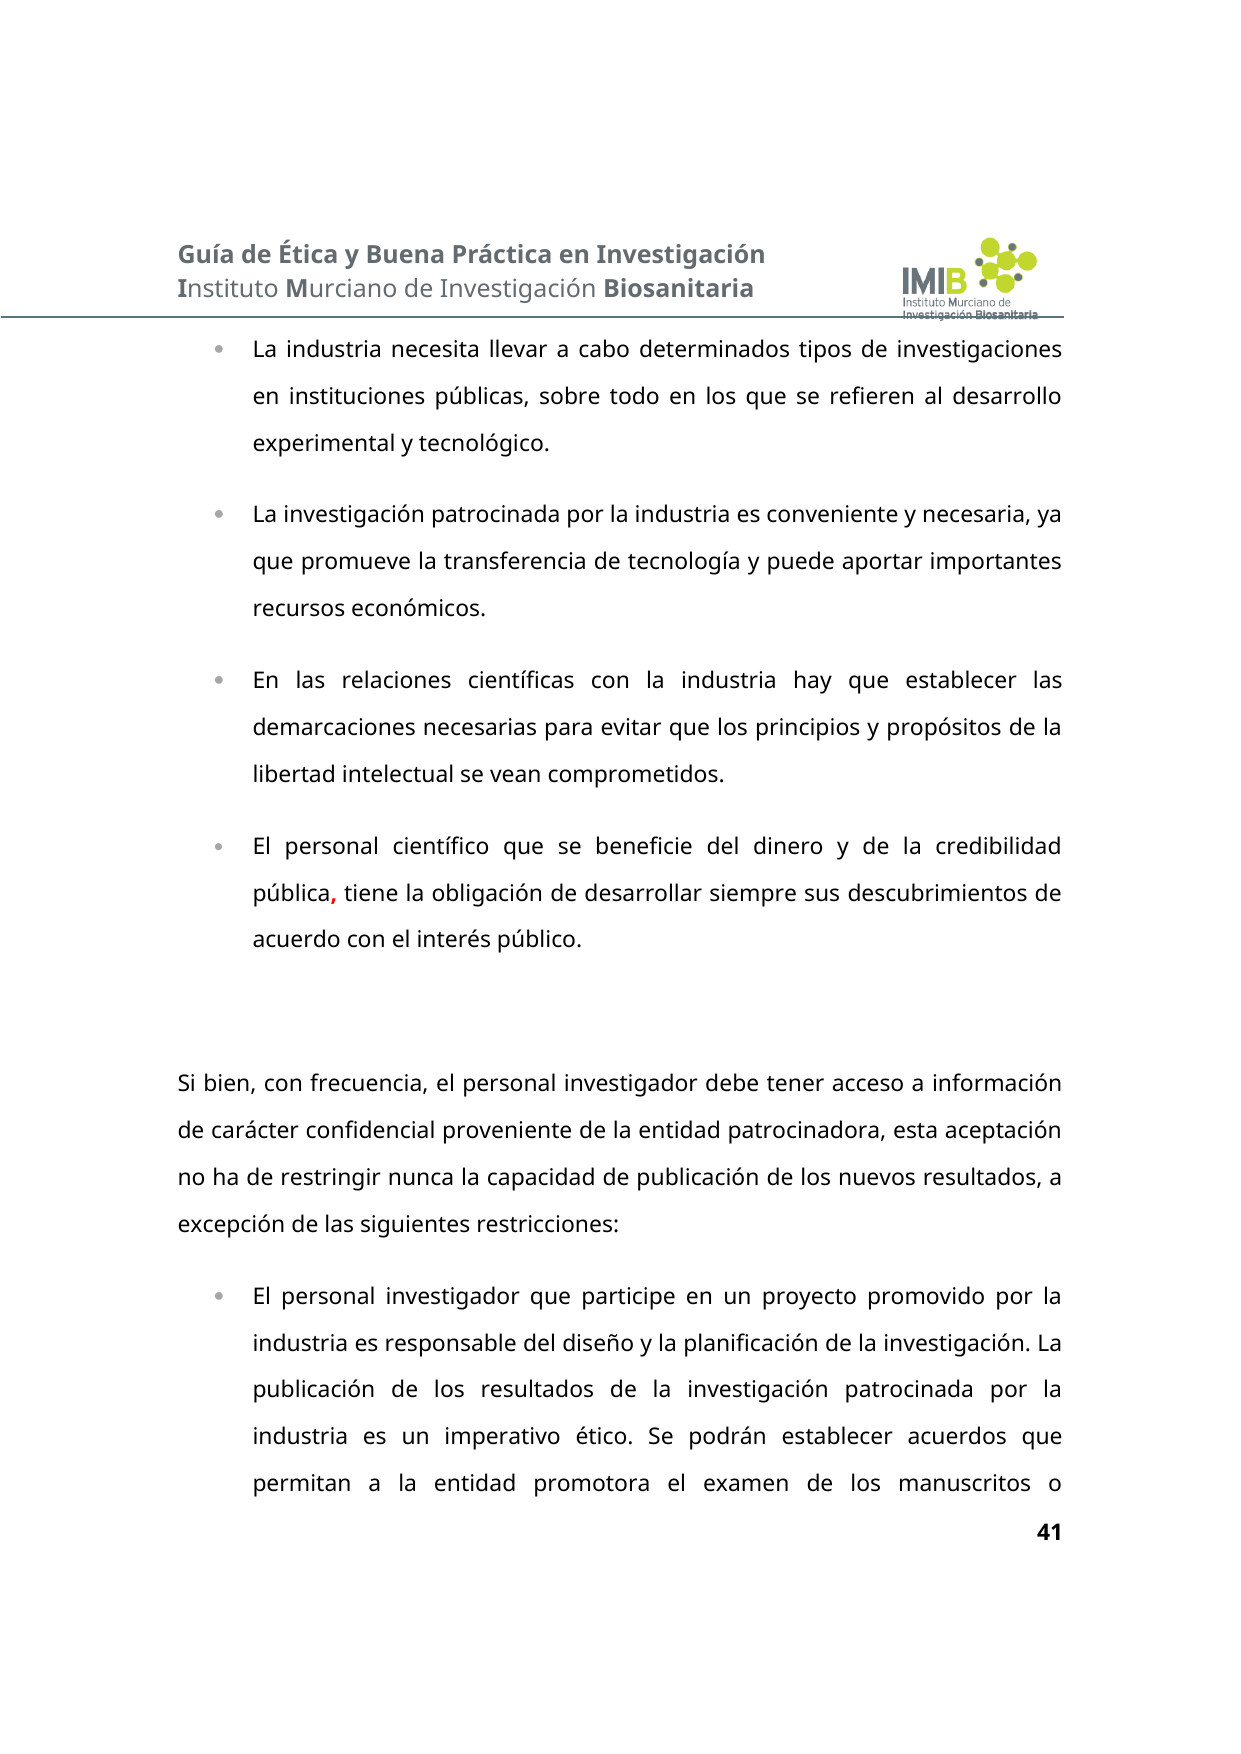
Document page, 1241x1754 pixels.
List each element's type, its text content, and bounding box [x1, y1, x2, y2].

text Si bien, con frecuencia, el personal investigador debe tener acceso a información de carácter confidencial proveniente de la entidad patrocinadora, esta aceptación no ha de restringir nunca la capacidad de publicación de los nuevos resultados, a excepción de las siguientes restricciones: [177, 1067, 1063, 1239]
list El personal investigador que participe en un proyecto promovido por la industria es responsable del diseño y la planificación de la investigación. La publicación de los resultados de la investigación patrocinada por la industria es un imperativo ético. Se podrán establecer acuerdos que permitan a la entidad promotora el examen de los manuscritos o [215, 1280, 1063, 1498]
list El personal científico que se beneficie del dinero y de la credibilidad pública, tiene la obligación de desarrollar siempre sus descubrimientos de acuerdo con el interés público. [215, 830, 1063, 955]
list La industria necesita llevar a cabo determinados tipos de investigaciones en instituciones públicas, sobre todo en los que se refieren al desarrollo experimental y tecnológico. [215, 333, 1063, 458]
list La investigación patrocinada por la industria es conveniente y necesaria, ya que promueve la transferencia de tecnología y puede aportar importantes recursos económicos. [215, 498, 1063, 623]
list En las relaciones científicas con la industria hay que establecer las demarcaciones necesarias para evitar que los principios y propósitos de la libertad intelectual se vean comprometidos. [215, 664, 1063, 789]
